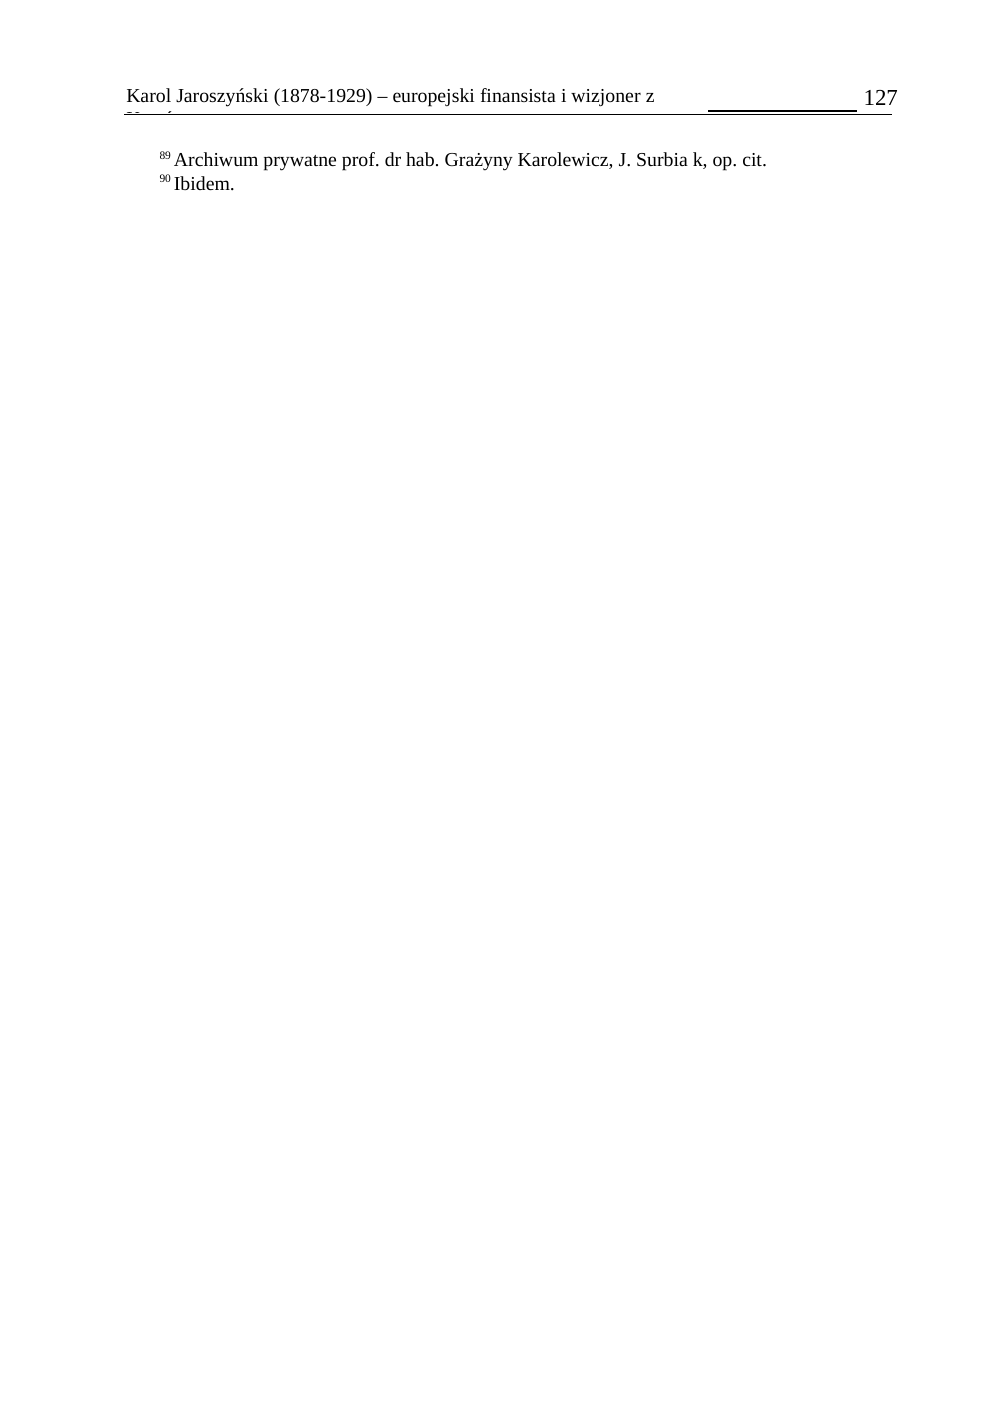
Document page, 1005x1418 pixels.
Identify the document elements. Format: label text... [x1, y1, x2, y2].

text 89 Archiwum prywatne prof. dr hab. Grażyny Karolewicz, J. Surbia k, op. cit. [159, 148, 904, 171]
text 90 Ibidem. [159, 172, 904, 194]
